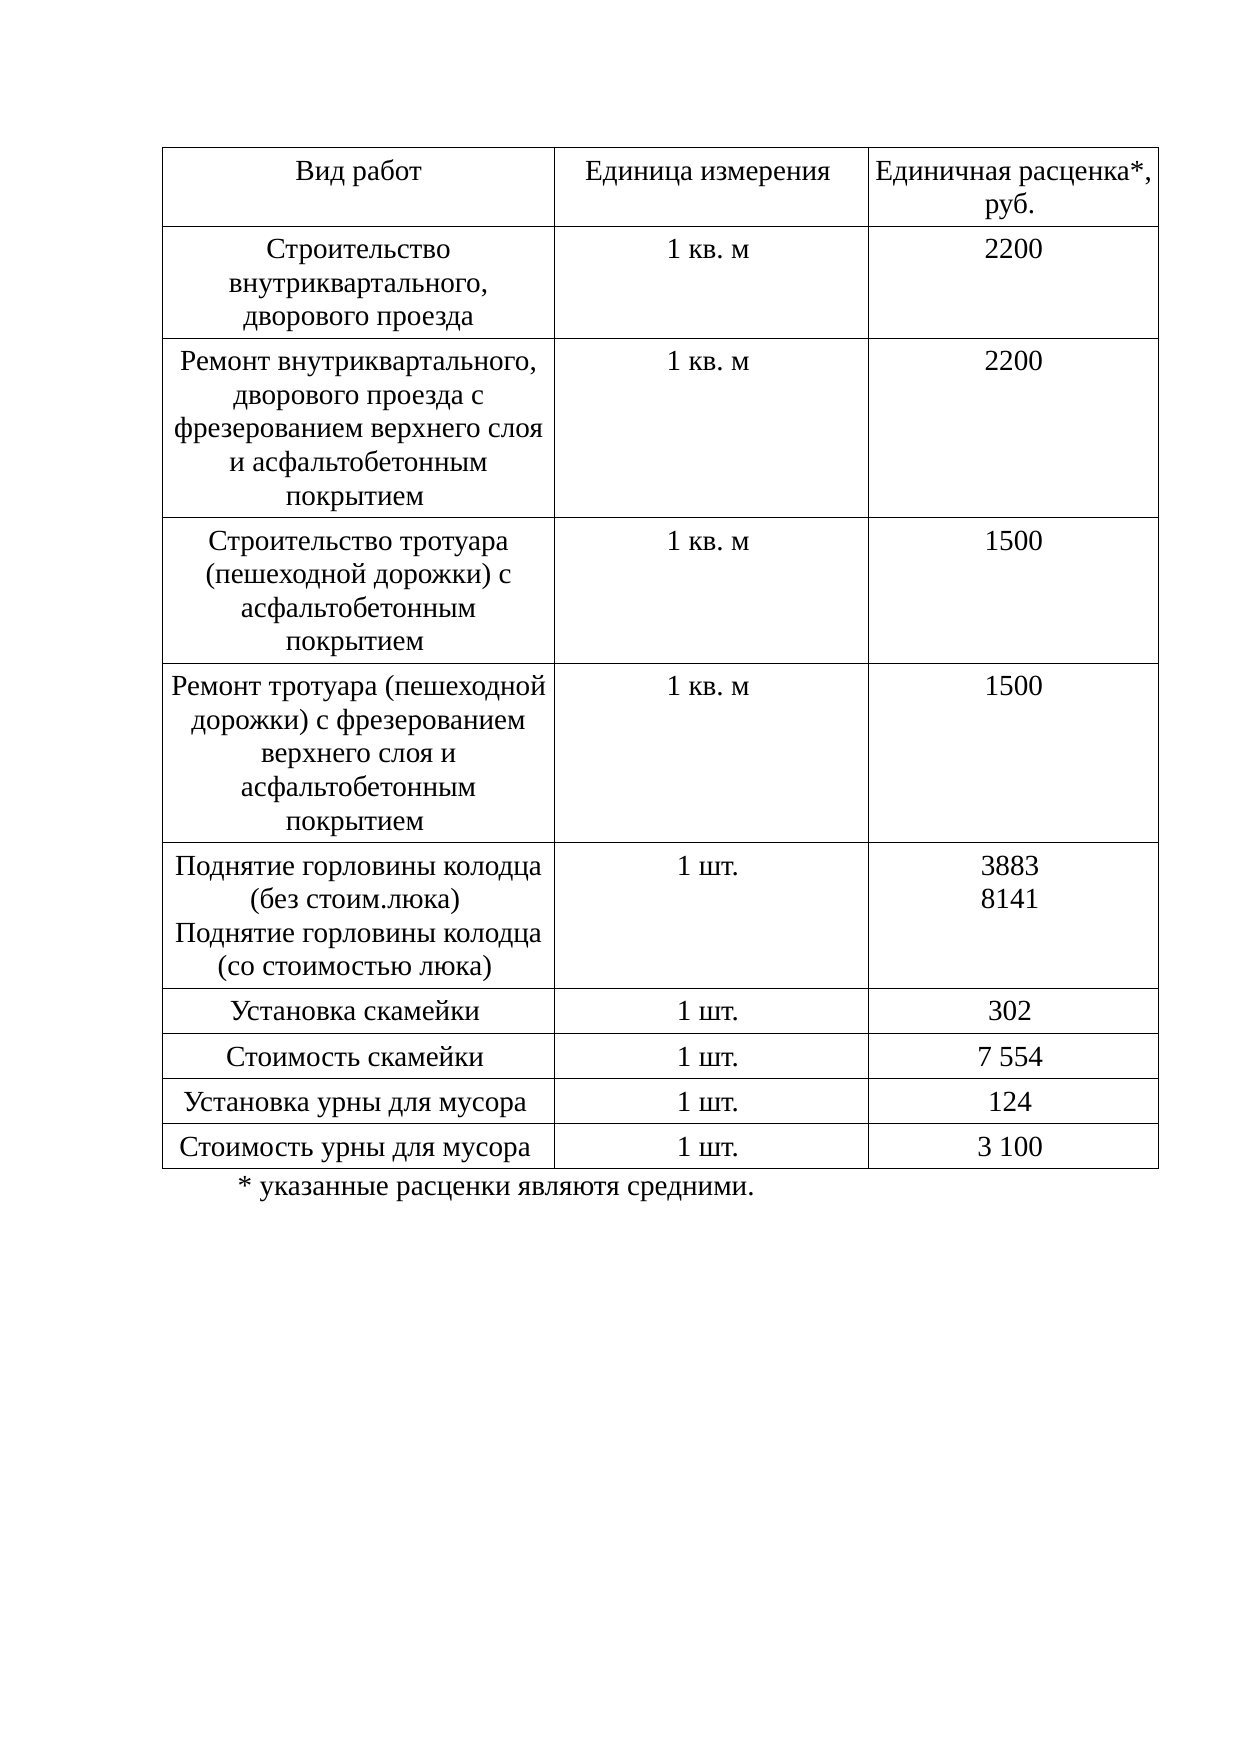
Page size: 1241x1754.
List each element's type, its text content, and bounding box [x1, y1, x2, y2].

table_cell 2200 [869, 339, 1158, 517]
table_cell Строительство тротуара (пешеходной дорожки) с асфальтобетонным покрытием [163, 518, 554, 663]
table_cell Поднятие горловины колодца (без стоим.люка) Поднятие горловины колодца (со стоимостью люка) [163, 843, 554, 988]
table_header Вид работ [163, 148, 554, 226]
table_cell 1 кв. м [555, 664, 868, 842]
table_cell 302 [869, 989, 1158, 1033]
table_cell 1 шт. [555, 1124, 868, 1168]
table_cell 1 шт. [555, 1079, 868, 1123]
table_cell Ремонт тротуара (пешеходной дорожки) с фрезерованием верхнего слоя и асфальтобетонным покрытием [163, 664, 554, 842]
table_cell 1500 [869, 664, 1158, 842]
table_cell 1 шт. [555, 1034, 868, 1078]
table_cell Стоимость скамейки [163, 1034, 554, 1078]
table_cell 1 кв. м [555, 518, 868, 663]
table_cell Ремонт внутриквартального, дворового проезда с фрезерованием верхнего слоя и асфальтобетонным покрытием [163, 339, 554, 517]
table_cell Стоимость урны для мусора [163, 1124, 554, 1168]
table_header Единица измерения [555, 148, 868, 226]
table_cell 1 шт. [555, 843, 868, 988]
table_cell 1 кв. м [555, 339, 868, 517]
table_cell Установка урны для мусора [163, 1079, 554, 1123]
table_cell 1 шт. [555, 989, 868, 1033]
table_cell 1500 [869, 518, 1158, 663]
table_cell 2200 [869, 227, 1158, 338]
table_header Единичная расценка*, руб. [869, 148, 1158, 226]
table_cell 124 [869, 1079, 1158, 1123]
table_cell Установка скамейки [163, 989, 554, 1033]
table_cell 3 100 [869, 1124, 1158, 1168]
table_cell 3883 8141 [869, 843, 1158, 988]
table_cell 7 554 [869, 1034, 1158, 1078]
table_cell Строительство внутриквартального, дворового проезда [163, 227, 554, 338]
text * указанные расценки являютя средними. [162, 1169, 1152, 1202]
table_cell 1 кв. м [555, 227, 868, 338]
